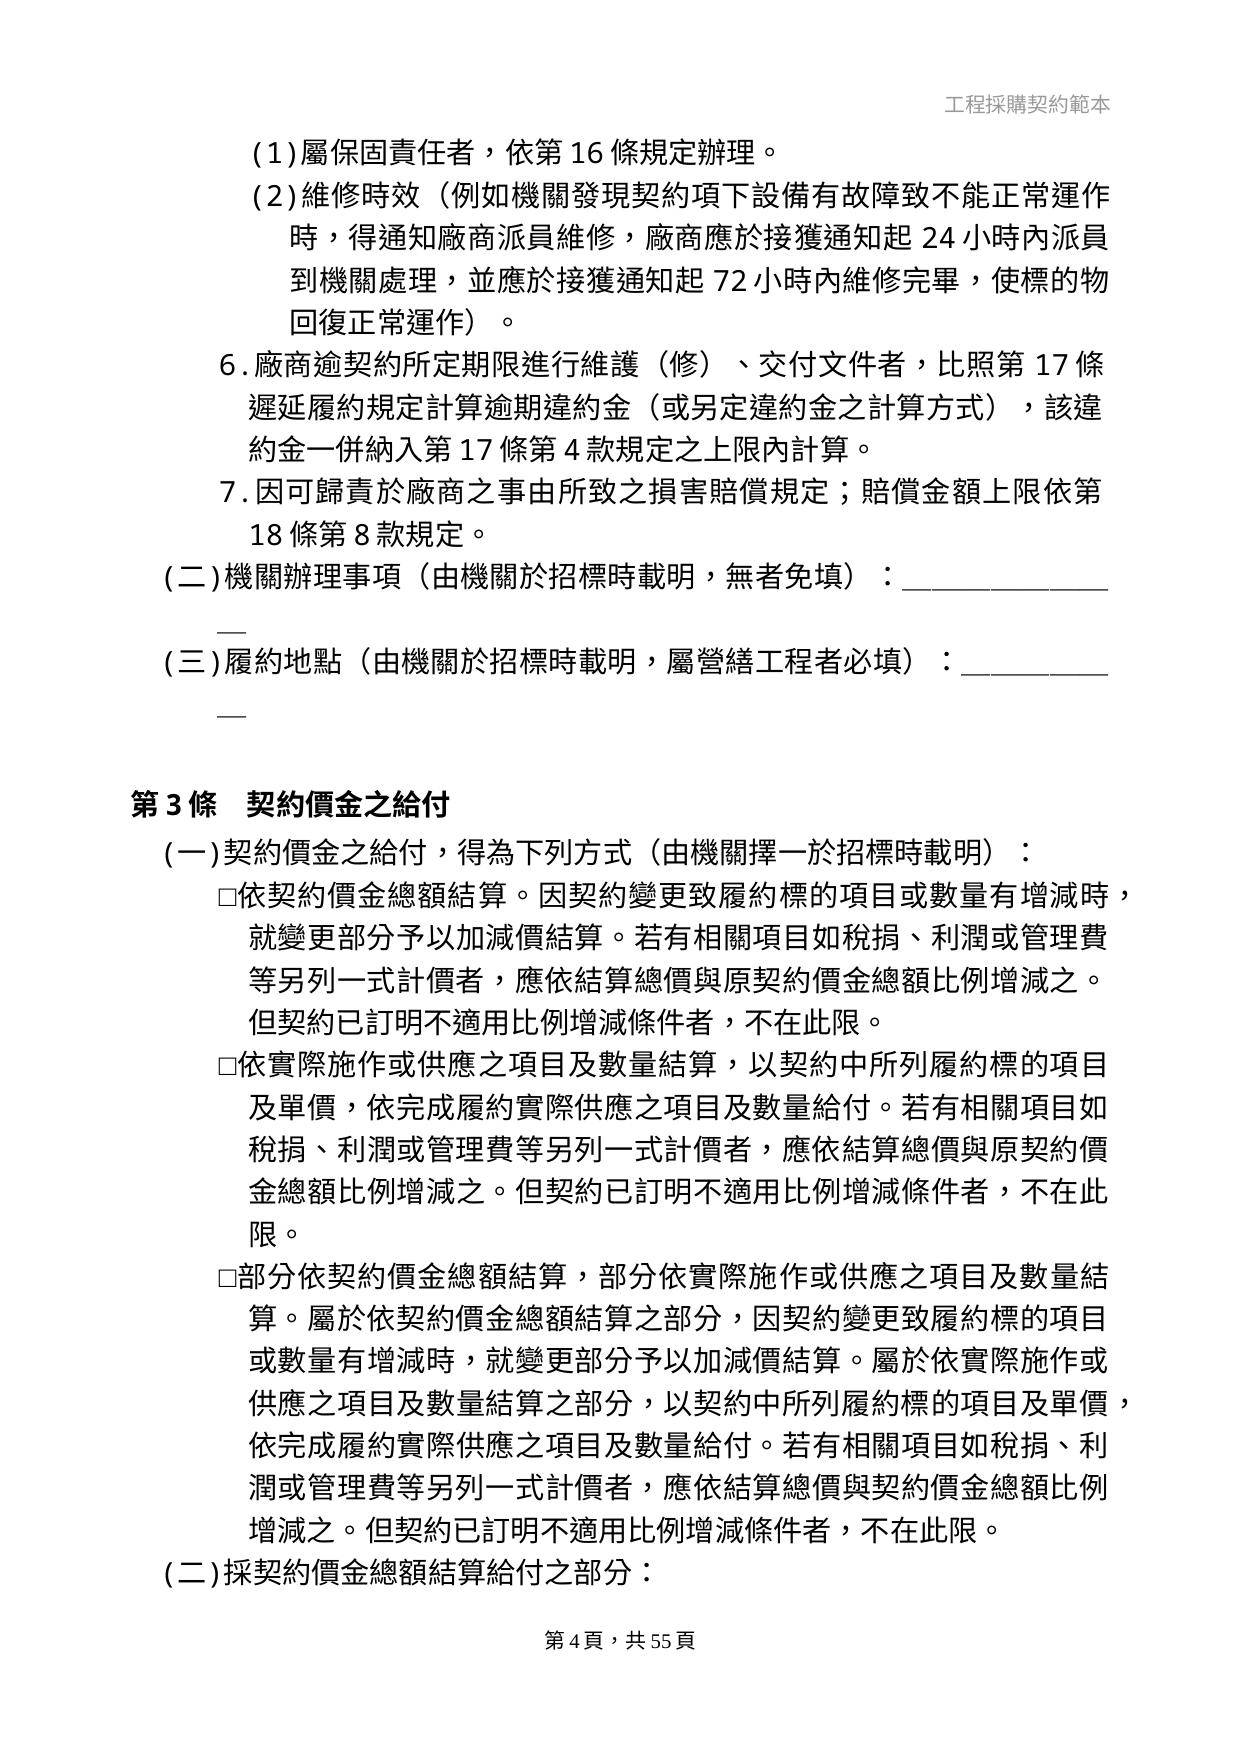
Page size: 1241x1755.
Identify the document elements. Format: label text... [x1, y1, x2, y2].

text □依實際施作或供應之項目及數量結算，以契約中所列履約標的項目及單價，依完成履約實際供應之項目及數量給付。若有相關項目如稅捐、利潤或管理費等另列一式計價者，應依結算總價與原契約價金總額比例增減之。但契約已訂明不適用比例增減條件者，不在此限。 [218, 1042, 1110, 1253]
text (1)屬保固責任者，依第16條規定辦理。 [248, 130, 1110, 172]
text (二)機關辦理事項（由機關於招標時載明，無者免填）：＿＿＿＿＿＿＿＿ [159, 554, 1110, 638]
text 第3條 契約價金之給付 [130, 781, 1110, 824]
text 7.因可歸責於廠商之事由所致之損害賠償規定；賠償金額上限依第18條第8款規定。 [218, 469, 1104, 554]
text □依契約價金總額結算。因契約變更致履約標的項目或數量有增減時，就變更部分予以加減價結算。若有相關項目如稅捐、利潤或管理費等另列一式計價者，應依結算總價與原契約價金總額比例增減之。但契約已訂明不適用比例增減條件者，不在此限。 [218, 872, 1110, 1042]
text 6.廠商逾契約所定期限進行維護（修）、交付文件者，比照第17條遲延履約規定計算逾期違約金（或另定違約金之計算方式），該違約金一併納入第17條第4款規定之上限內計算。 [218, 342, 1104, 469]
text (三)履約地點（由機關於招標時載明，屬營繕工程者必填）：＿＿＿＿＿＿ [159, 638, 1110, 723]
text (二)採契約價金總額結算給付之部分： [159, 1549, 1110, 1592]
text (2)維修時效（例如機關發現契約項下設備有故障致不能正常運作時，得通知廠商派員維修，廠商應於接獲通知起24小時內派員到機關處理，並應於接獲通知起72小時內維修完畢，使標的物回復正常運作）。 [248, 172, 1110, 342]
text (一)契約價金之給付，得為下列方式（由機關擇一於招標時載明）： [159, 830, 1110, 872]
text □部分依契約價金總額結算，部分依實際施作或供應之項目及數量結算。屬於依契約價金總額結算之部分，因契約變更致履約標的項目或數量有增減時，就變更部分予以加減價結算。屬於依實際施作或供應之項目及數量結算之部分，以契約中所列履約標的項目及單價，依完成履約實際供應之項目及數量給付。若有相關項目如稅捐、利潤或管理費等另列一式計價者，應依結算總價與契約價金總額比例增減之。但契約已訂明不適用比例增減條件者，不在此限。 [218, 1253, 1110, 1549]
